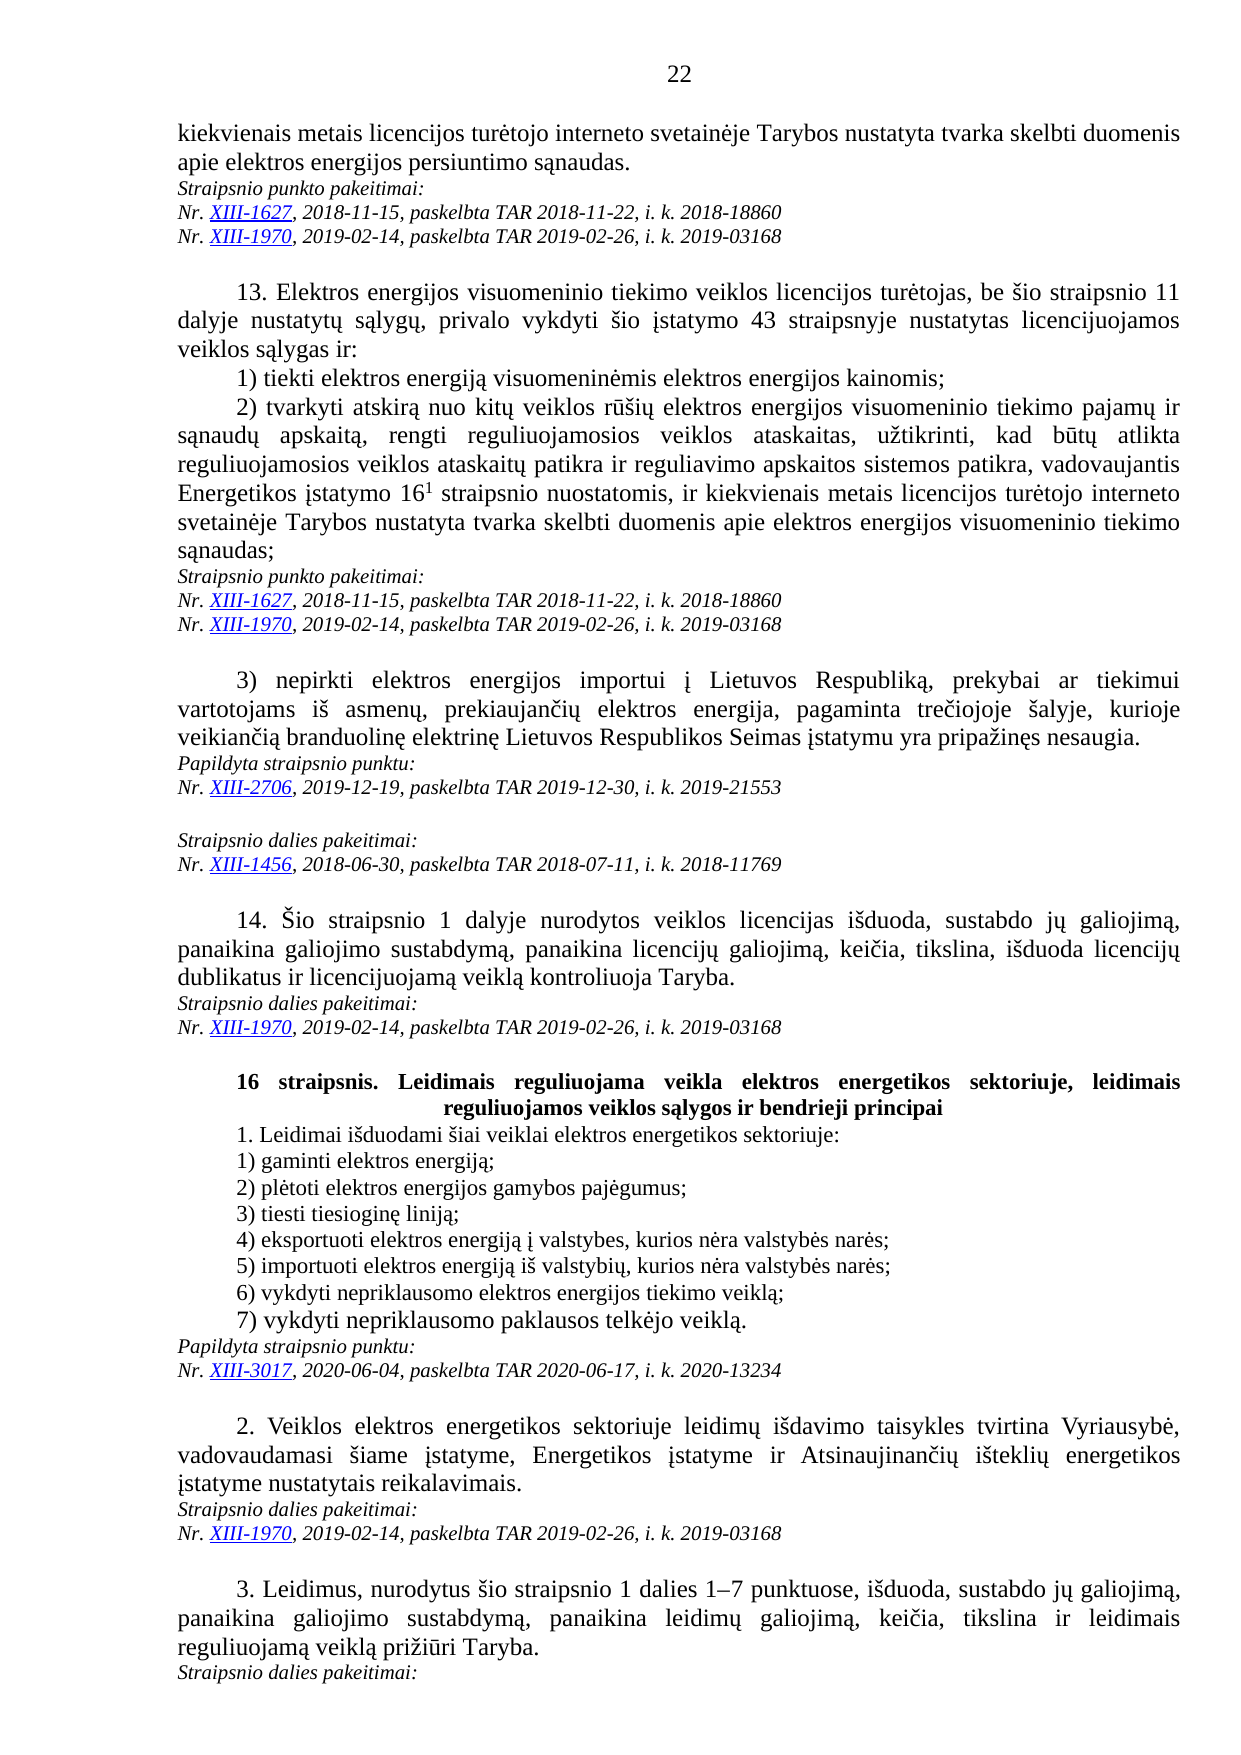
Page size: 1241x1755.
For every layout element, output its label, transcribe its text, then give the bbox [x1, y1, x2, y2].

text 2) tvarkyti atskirą nuo kitų veiklos rūšių elektros energijos visuomeninio tiekimo pajamų ir sąnaudų apskaitą, rengti reguliuojamosios veiklos ataskaitas, užtikrinti, kad būtų atlikta reguliuojamosios veiklos ataskaitų patikra ir reguliavimo apskaitos sistemos patikra, vadovaujantis Energetikos įstatymo 161 straipsnio nuostatomis, ir kiekvienais metais licencijos turėtojo interneto svetainėje Tarybos nustatyta tvarka skelbti duomenis apie elektros energijos visuomeninio tiekimo sąnaudas; [177, 392, 1181, 564]
text 16 straipsnis. Leidimais reguliuojama veikla elektros energetikos sektoriuje, leidimais reguliuojamos veiklos sąlygos ir bendrieji principai [236, 1068, 1181, 1121]
text Papildyta straipsnio punktu: [177, 751, 1181, 775]
text Nr. XIII-1970, 2019-02-14, paskelbta TAR 2019-02-26, i. k. 2019-03168 [177, 1015, 1181, 1039]
text 1. Leidimai išduodami šiai veiklai elektros energetikos sektoriuje: [177, 1121, 1181, 1147]
text 2) plėtoti elektros energijos gamybos pajėgumus; [177, 1173, 1181, 1200]
text 5) importuoti elektros energiją iš valstybių, kurios nėra valstybės narės; [177, 1253, 1181, 1279]
text Straipsnio dalies pakeitimai: [177, 828, 1181, 852]
text Nr. XIII-3017, 2020-06-04, paskelbta TAR 2020-06-17, i. k. 2020-13234 [177, 1358, 1181, 1382]
text 14. Šio straipsnio 1 dalyje nurodytos veiklos licencijas išduoda, sustabdo jų galiojimą, panaikina galiojimo sustabdymą, panaikina licencijų galiojimą, keičia, tikslina, išduoda licencijų dublikatus ir licencijuojamą veiklą kontroliuoja Taryba. [177, 905, 1181, 991]
text Straipsnio punkto pakeitimai: [177, 564, 1181, 588]
text Nr. XIII-1970, 2019-02-14, paskelbta TAR 2019-02-26, i. k. 2019-03168 [177, 612, 1181, 636]
text Nr. XIII-1627, 2018-11-15, paskelbta TAR 2018-11-22, i. k. 2018-18860 [177, 200, 1181, 224]
text 6) vykdyti nepriklausomo elektros energijos tiekimo veiklą; [177, 1279, 1181, 1305]
text 3) nepirkti elektros energijos importui į Lietuvos Respubliką, prekybai ar tiekimui vartotojams iš asmenų, prekiaujančių elektros energija, pagaminta trečiojoje šalyje, kurioje veikiančią branduolinę elektrinę Lietuvos Respublikos Seimas įstatymu yra pripažinęs nesaugia. [177, 665, 1181, 751]
text Straipsnio dalies pakeitimai: [177, 1660, 1181, 1684]
text Nr. XIII-1970, 2019-02-14, paskelbta TAR 2019-02-26, i. k. 2019-03168 [177, 1521, 1181, 1545]
text 3) tiesti tiesioginę liniją; [177, 1200, 1181, 1226]
text Papildyta straipsnio punktu: [177, 1334, 1181, 1358]
text 1) tiekti elektros energiją visuomeninėmis elektros energijos kainomis; [177, 363, 1181, 392]
text 1) gaminti elektros energiją; [177, 1147, 1181, 1173]
text Straipsnio dalies pakeitimai: [177, 991, 1181, 1015]
text Nr. XIII-1970, 2019-02-14, paskelbta TAR 2019-02-26, i. k. 2019-03168 [177, 224, 1181, 248]
text 3. Leidimus, nurodytus šio straipsnio 1 dalies 1–7 punktuose, išduoda, sustabdo jų galiojimą, panaikina galiojimo sustabdymą, panaikina leidimų galiojimą, keičia, tikslina ir leidimais reguliuojamą veiklą prižiūri Taryba. [177, 1574, 1181, 1660]
text Straipsnio punkto pakeitimai: [177, 176, 1181, 200]
text 2. Veiklos elektros energetikos sektoriuje leidimų išdavimo taisykles tvirtina Vyriausybė, vadovaudamasi šiame įstatyme, Energetikos įstatyme ir Atsinaujinančių išteklių energetikos įstatyme nustatytais reikalavimais. [177, 1411, 1181, 1497]
text Nr. XIII-1627, 2018-11-15, paskelbta TAR 2018-11-22, i. k. 2018-18860 [177, 588, 1181, 612]
text Straipsnio dalies pakeitimai: [177, 1497, 1181, 1521]
text Nr. XIII-2706, 2019-12-19, paskelbta TAR 2019-12-30, i. k. 2019-21553 [177, 775, 1181, 799]
text 4) eksportuoti elektros energiją į valstybes, kurios nėra valstybės narės; [177, 1226, 1181, 1253]
text 13. Elektros energijos visuomeninio tiekimo veiklos licencijos turėtojas, be šio straipsnio 11 dalyje nustatytų sąlygų, privalo vykdyti šio įstatymo 43 straipsnyje nustatytas licencijuojamos veiklos sąlygas ir: [177, 277, 1181, 363]
text Nr. XIII-1456, 2018-06-30, paskelbta TAR 2018-07-11, i. k. 2018-11769 [177, 852, 1181, 876]
text kiekvienais metais licencijos turėtojo interneto svetainėje Tarybos nustatyta tvarka skelbti duomenis apie elektros energijos persiuntimo sąnaudas. [177, 118, 1181, 176]
text 7) vykdyti nepriklausomo paklausos telkėjo veiklą. [177, 1305, 1181, 1334]
